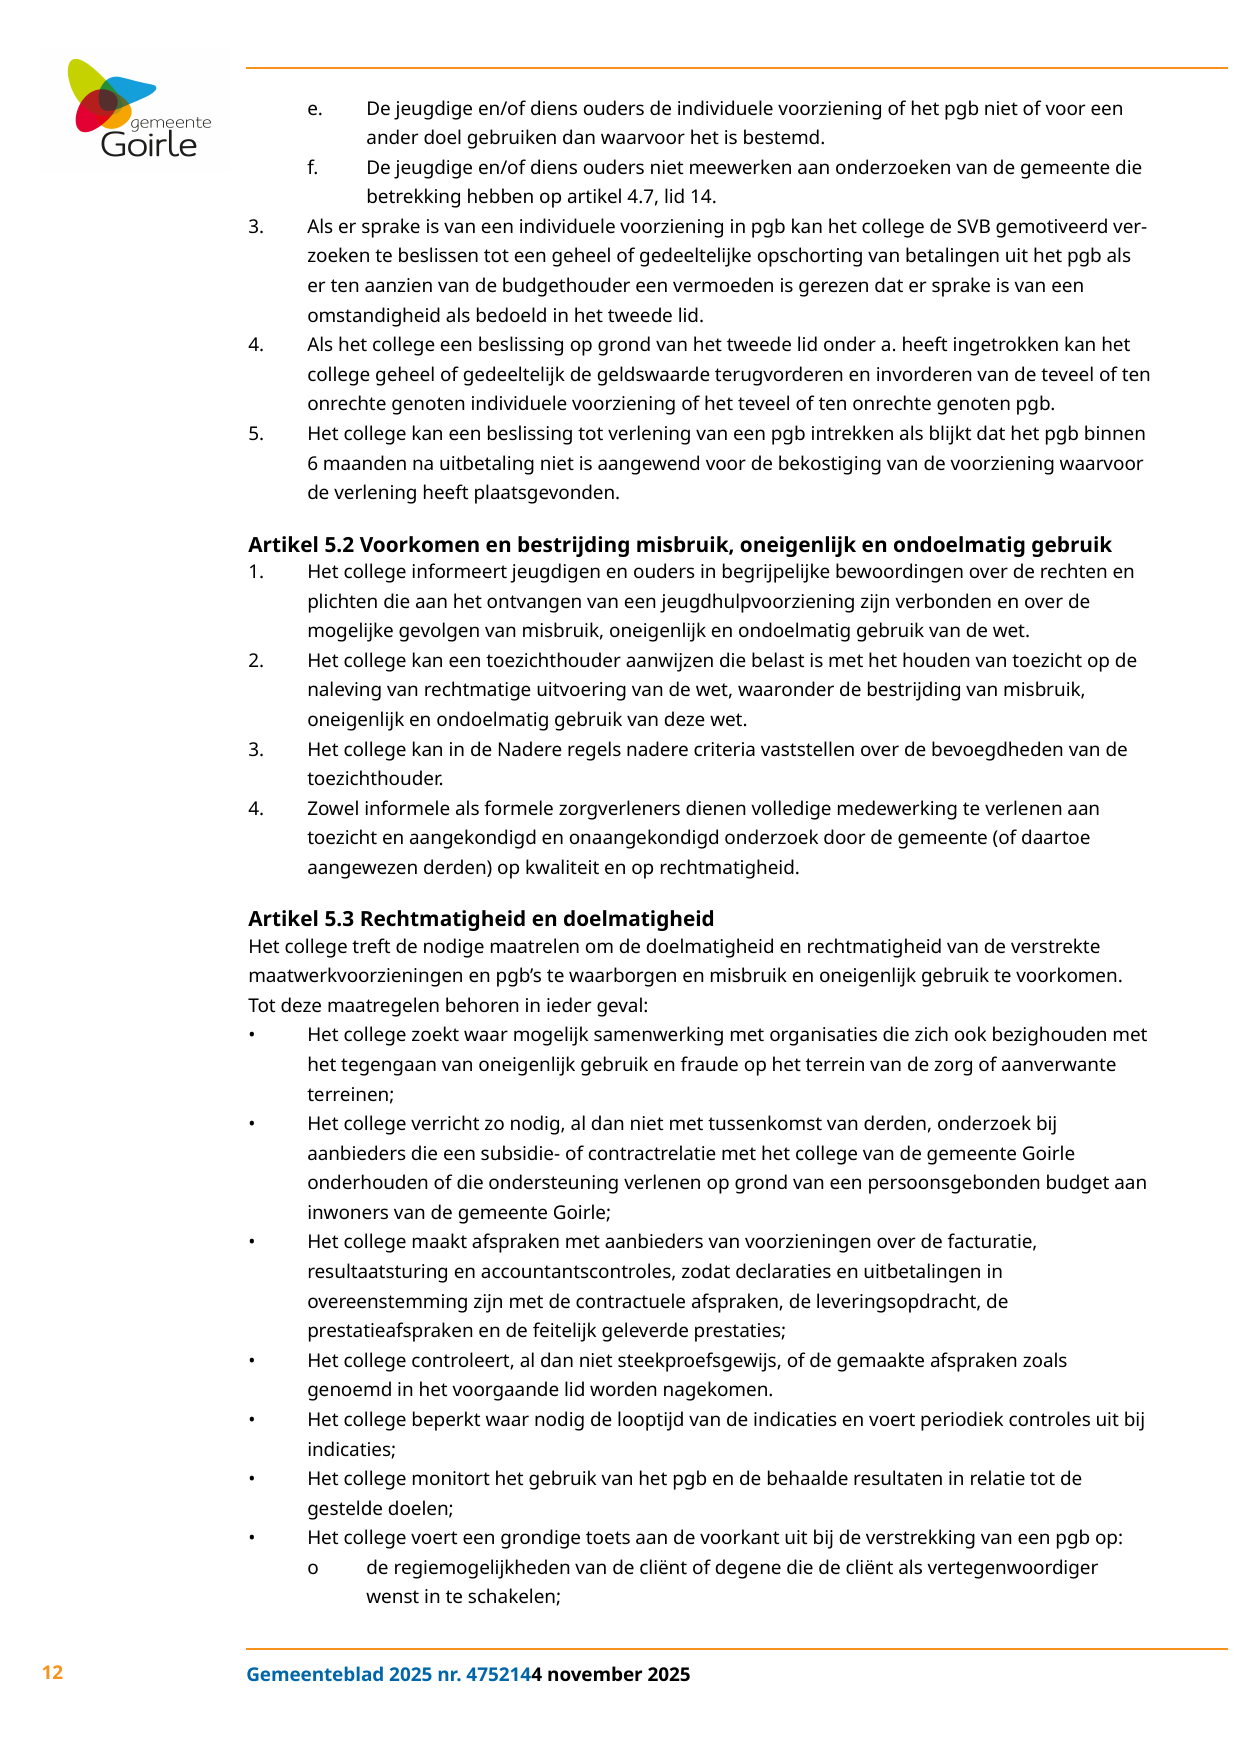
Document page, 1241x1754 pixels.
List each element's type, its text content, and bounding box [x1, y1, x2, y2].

list Het college kan in de Nadere regels nadere criteria vaststellen over de bevoegdheden van de toezichthouder. [248, 736, 1152, 791]
list Het college kan een toezichthouder aanwijzen die belast is met het houden van toezicht op de naleving van rechtmatige uitvoering van de wet, waaronder de bestrijding van misbruik, oneigenlijk en ondoelmatig gebruik van deze wet. [248, 647, 1152, 732]
list Het college verricht zo nodig, al dan niet met tussenkomst van derden, onderzoek bij aanbieders die een subsidie- of contractrelatie met het college van de gemeente Goirle onderhouden of die ondersteuning verlenen op grond van een persoonsgebonden budget aan inwoners van de gemeente Goirle; [248, 1110, 1152, 1225]
list Het college kan een beslissing tot verlening van een pgb intrekken als blijkt dat het pgb binnen 6 maanden na uitbetaling niet is aangewend voor de bekostiging van de voorziening waarvoor de verlening heeft plaatsgevonden. [248, 420, 1152, 505]
list Het college maakt afspraken met aanbieders van voorzieningen over de facturatie, resultaatsturing en accountantscontroles, zodat declaraties en uitbetalingen in overeenstemming zijn met de contractuele afspraken, de leveringsopdracht, de prestatieafspraken en de feitelijk geleverde prestaties; [248, 1229, 1152, 1343]
list Als het college een beslissing op grond van het tweede lid onder a. heeft ingetrokken kan het college geheel of gedeeltelijk de geldswaarde terugvorderen en invorderen van de teveel of ten onrechte genoten individuele voorziening of het teveel of ten onrechte genoten pgb. [248, 331, 1152, 416]
list Het college voert een grondige toets aan de voorkant uit bij de verstrekking van een pgb op: [248, 1524, 1152, 1550]
list Het college informeert jeugdigen en ouders in begrijpelijke bewoordingen over de rechten en plichten die aan het ontvangen van een jeugdhulpvoorziening zijn verbonden en over de mogelijke gevolgen van misbruik, oneigenlijk en ondoelmatig gebruik van de wet. [248, 558, 1152, 643]
text Artikel 5.2 Voorkomen en bestrijding misbruik, oneigenlijk en ondoelmatig gebruik [248, 530, 1152, 558]
list De jeugdige en/of diens ouders de individuele voorziening of het pgb niet of voor een ander doel gebruiken dan waarvoor het is bestemd. [307, 95, 1152, 150]
list De jeugdige en/of diens ouders niet meewerken aan onderzoeken van de gemeente die betrekking hebben op artikel 4.7, lid 14. [307, 154, 1152, 209]
text Het college treft de nodige maatrelen om de doelmatigheid en rechtmatigheid van de verstrekte maatwerkvoorzieningen en pgb’s te waarborgen en misbruik en oneigenlijk gebruik te voorkomen. Tot deze maatregelen behoren in ieder geval: [248, 933, 1152, 1018]
list Het college controleert, al dan niet steekproefsgewijs, of de gemaakte afspraken zoals genoemd in het voorgaande lid worden nagekomen. [248, 1347, 1152, 1402]
text Artikel 5.3 Rechtmatigheid en doelmatigheid [248, 904, 1152, 933]
picture [41, 47, 231, 172]
list Het college beperkt waar nodig de looptijd van de indicaties en voert periodiek controles uit bij indicaties; [248, 1406, 1152, 1462]
list Het college zoekt waar mogelijk samenwerking met organisaties die zich ook bezighouden met het tegengaan van oneigenlijk gebruik en fraude op het terrein van de zorg of aanverwante terreinen; [248, 1022, 1152, 1107]
list Als er sprake is van een individuele voorziening in pgb kan het college de SVB gemotiveerd ver- zoeken te beslissen tot een geheel of gedeeltelijke opschorting van betalingen uit het pgb als er ten aanzien van de budgethouder een vermoeden is gerezen dat er sprake is van een omstandigheid als bedoeld in het tweede lid. [248, 213, 1152, 328]
list Het college monitort het gebruik van het pgb en de behaalde resultaten in relatie tot de gestelde doelen; [248, 1465, 1152, 1521]
list de regiemogelijkheden van de cliënt of degene die de cliënt als vertegenwoordiger wenst in te schakelen; [307, 1554, 1152, 1609]
list Zowel informele als formele zorgverleners dienen volledige medewerking te verlenen aan toezicht en aangekondigd en onaangekondigd onderzoek door de gemeente (of daartoe aangewezen derden) op kwaliteit en op rechtmatigheid. [248, 795, 1152, 880]
